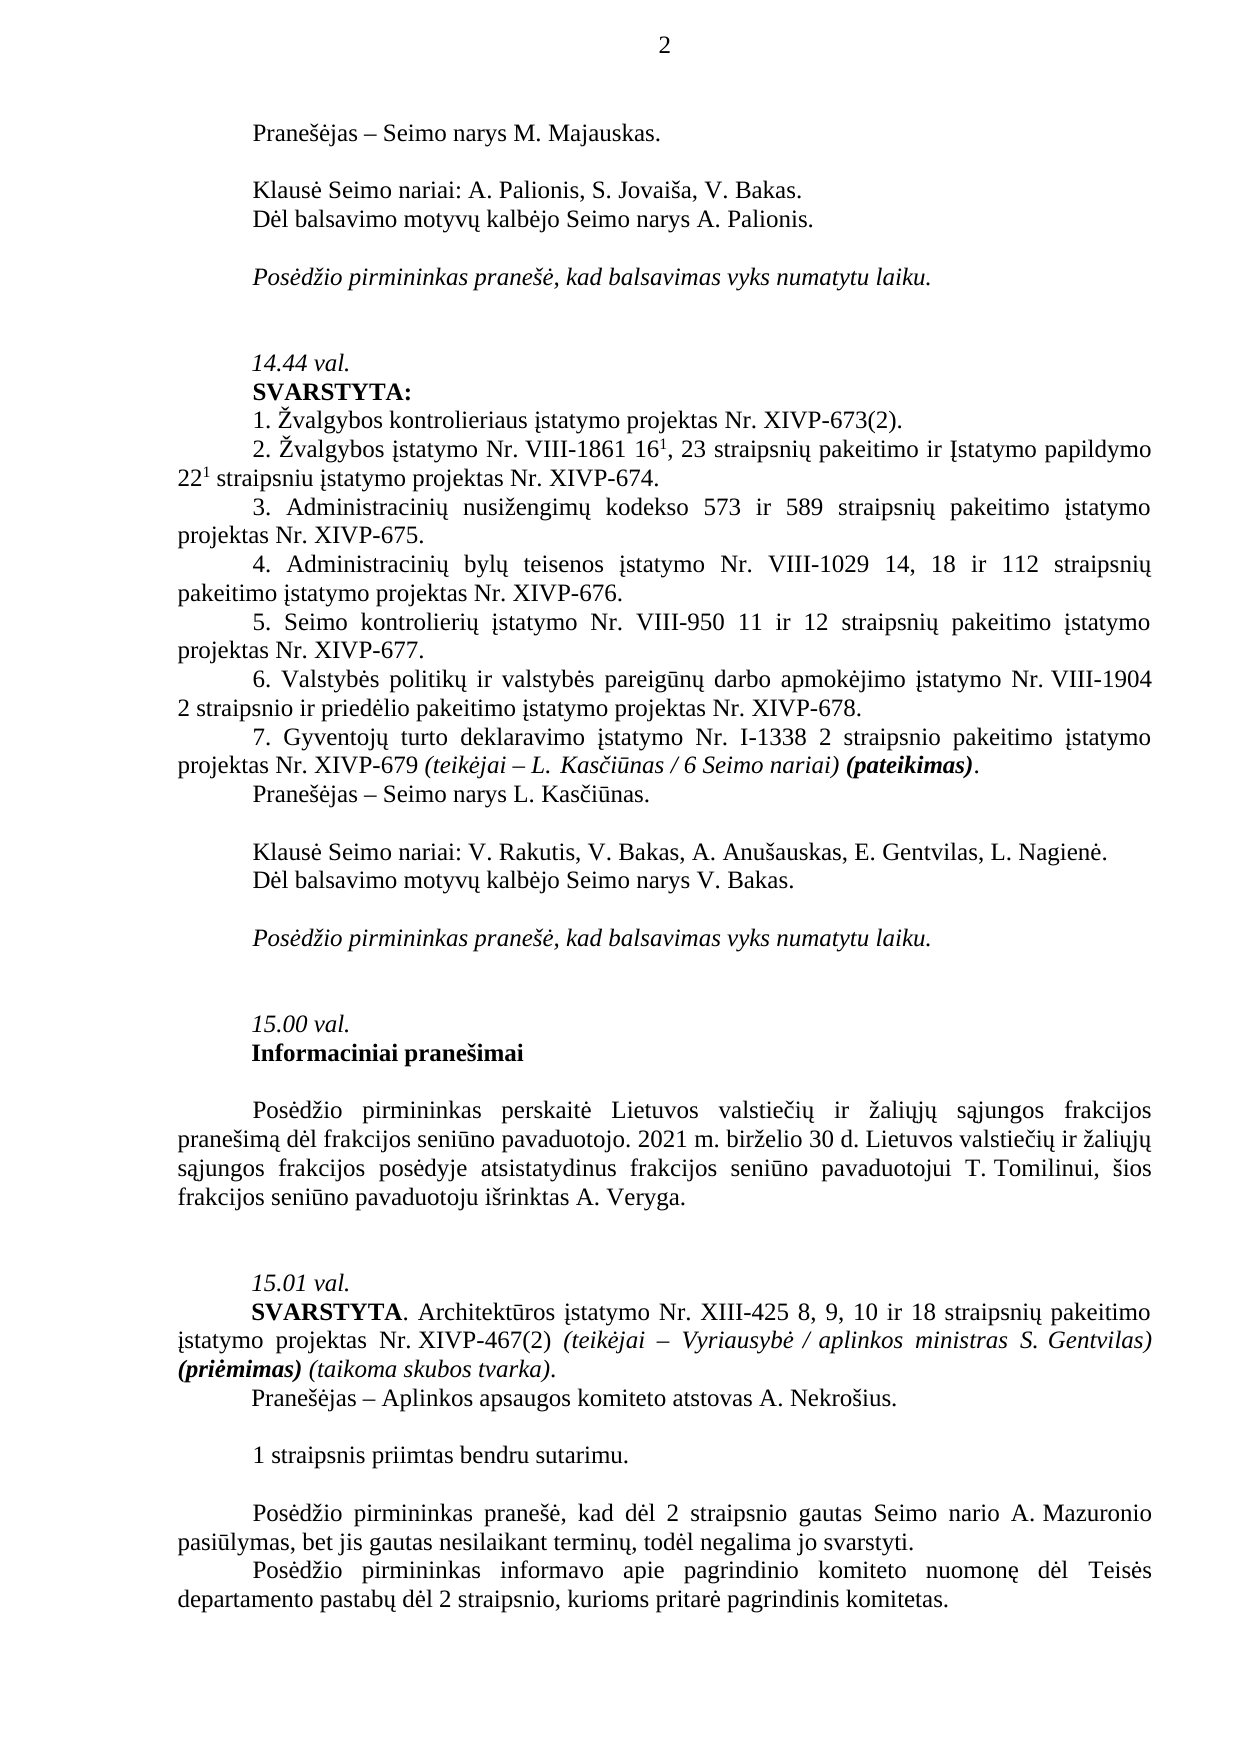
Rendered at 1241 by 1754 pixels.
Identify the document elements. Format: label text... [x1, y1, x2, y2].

text SVARSTYTA: [177, 377, 1152, 406]
text Posėdžio pirmininkas pranešė, kad balsavimas vyks numatytu laiku. [177, 923, 1152, 952]
text 14.44 val. [177, 348, 1152, 377]
text 7. Gyventojų turto deklaravimo įstatymo Nr. I-1338 2 straipsnio pakeitimo įstatymo projektas Nr. XIVP-679 (teikėjai – L. Kasčiūnas / 6 Seimo nariai) (pateikimas). [177, 722, 1152, 779]
text 4. Administracinių bylų teisenos įstatymo Nr. VIII-1029 14, 18 ir 112 straipsnių pakeitimo įstatymo projektas Nr. XIVP-676. [177, 549, 1152, 607]
text Klausė Seimo nariai: V. Rakutis, V. Bakas, A. Anušauskas, E. Gentvilas, L. Nagienė. [177, 837, 1152, 866]
text 5. Seimo kontrolierių įstatymo Nr. VIII-950 11 ir 12 straipsnių pakeitimo įstatymo projektas Nr. XIVP-677. [177, 607, 1152, 664]
text 6. Valstybės politikų ir valstybės pareigūnų darbo apmokėjimo įstatymo Nr. VIII-1904 2 straipsnio ir priedėlio pakeitimo įstatymo projektas Nr. XIVP-678. [177, 664, 1152, 722]
text Posėdžio pirmininkas informavo apie pagrindinio komiteto nuomonę dėl Teisės departamento pastabų dėl 2 straipsnio, kurioms pritarė pagrindinis komitetas. [177, 1556, 1152, 1613]
text Pranešėjas – Aplinkos apsaugos komiteto atstovas A. Nekrošius. [177, 1383, 1152, 1412]
text Posėdžio pirmininkas pranešė, kad dėl 2 straipsnio gautas Seimo nario A. Mazuronio pasiūlymas, bet jis gautas nesilaikant terminų, todėl negalima jo svarstyti. [177, 1498, 1152, 1556]
text Posėdžio pirmininkas perskaitė Lietuvos valstiečių ir žaliųjų sąjungos frakcijos pranešimą dėl frakcijos seniūno pavaduotojo. 2021 m. birželio 30 d. Lietuvos valstiečių ir žaliųjų sąjungos frakcijos posėdyje atsistatydinus frakcijos seniūno pavaduotojui T. Tomilinui, šios frakcijos seniūno pavaduotoju išrinktas A. Veryga. [177, 1096, 1152, 1211]
text Pranešėjas – Seimo narys L. Kasčiūnas. [177, 779, 1152, 808]
text 2. Žvalgybos įstatymo Nr. VIII-1861 161, 23 straipsnių pakeitimo ir Įstatymo papildymo 221 straipsniu įstatymo projektas Nr. XIVP-674. [177, 434, 1152, 492]
text 15.00 val. [177, 1009, 1152, 1038]
text Dėl balsavimo motyvų kalbėjo Seimo narys A. Palionis. [177, 204, 1152, 233]
text 3. Administracinių nusižengimų kodekso 573 ir 589 straipsnių pakeitimo įstatymo projektas Nr. XIVP-675. [177, 492, 1152, 549]
text 1. Žvalgybos kontrolieriaus įstatymo projektas Nr. XIVP-673(2). [177, 406, 1152, 434]
text 15.01 val. [177, 1268, 1152, 1297]
text Pranešėjas – Seimo narys M. Majauskas. [177, 118, 1152, 147]
text Posėdžio pirmininkas pranešė, kad balsavimas vyks numatytu laiku. [177, 262, 1152, 291]
text SVARSTYTA. Architektūros įstatymo Nr. XIII-425 8, 9, 10 ir 18 straipsnių pakeitimo įstatymo projektas Nr. XIVP-467(2) (teikėjai – Vyriausybė / aplinkos ministras S. Gentvilas) (priėmimas) (taikoma skubos tvarka). [177, 1297, 1152, 1383]
text Klausė Seimo nariai: A. Palionis, S. Jovaiša, V. Bakas. [177, 176, 1152, 204]
text 1 straipsnis priimtas bendru sutarimu. [177, 1441, 1152, 1469]
text Dėl balsavimo motyvų kalbėjo Seimo narys V. Bakas. [177, 866, 1152, 894]
text Informaciniai pranešimai [177, 1038, 1152, 1067]
